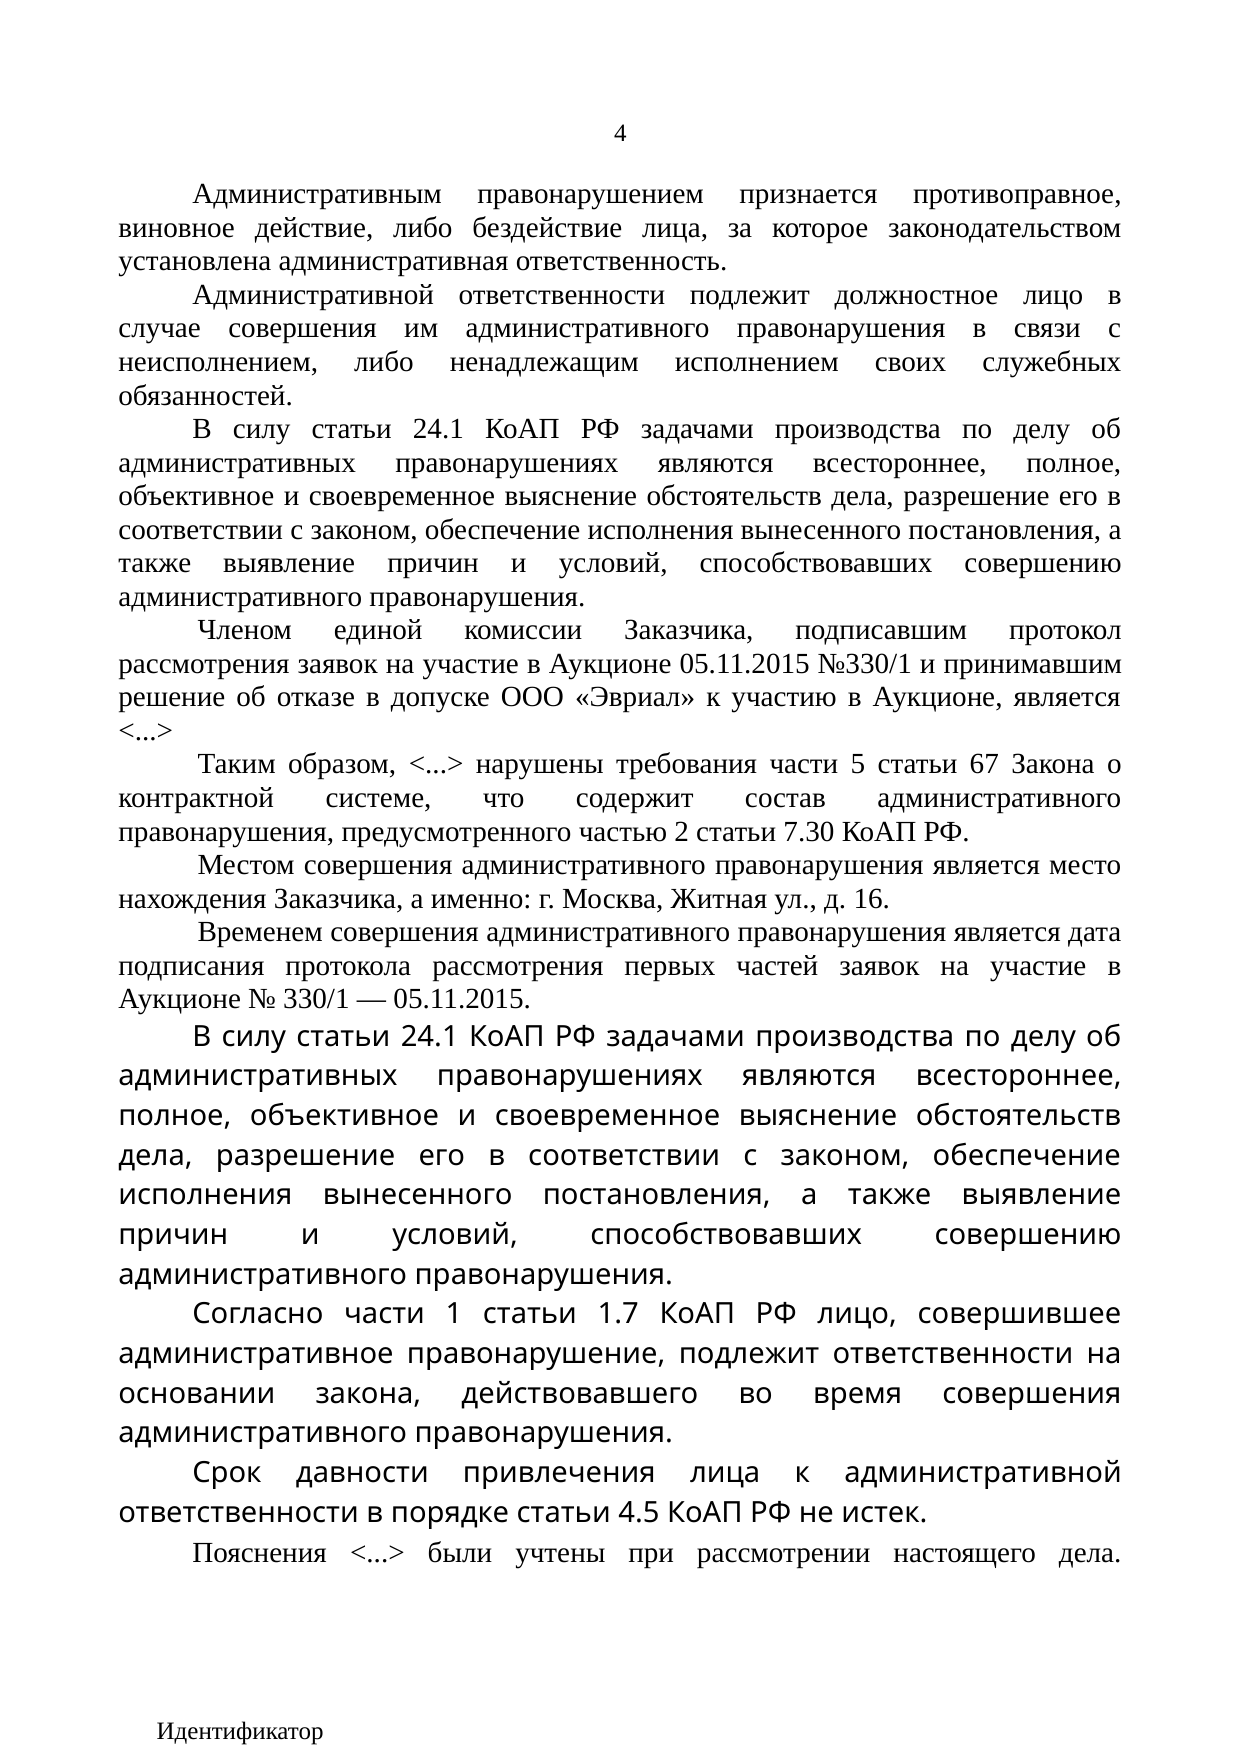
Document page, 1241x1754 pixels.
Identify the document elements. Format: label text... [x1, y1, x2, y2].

text Административной ответственности подлежит должностное лицо в случае совершения им административного правонарушения в связи с неисполнением, либо ненадлежащим исполнением своих служебных обязанностей. [118, 277, 1122, 411]
text В силу статьи 24.1 КоАП РФ задачами производства по делу об административных правонарушениях являются всестороннее, полное, объективное и своевременное выяснение обстоятельств дела, разрешение его в соответствии с законом, обеспечение исполнения вынесенного постановления, а также выявление причин и условий, способствовавших совершению административного правонарушения. [118, 1015, 1122, 1293]
text Временем совершения административного правонарушения является дата подписания протокола рассмотрения первых частей заявок на участие в Аукционе № 330/1 — 05.11.2015. [118, 914, 1122, 1015]
text Членом единой комиссии Заказчика, подписавшим протокол рассмотрения заявок на участие в Аукционе 05.11.2015 №330/1 и принимавшим решение об отказе в допуске ООО «Эвриал» к участию в Аукционе, является <...> [118, 612, 1122, 747]
text Местом совершения административного правонарушения является место нахождения Заказчика, а именно: г. Москва, Житная ул., д. 16. [118, 847, 1122, 914]
text Согласно части 1 статьи 1.7 КоАП РФ лицо, совершившее административное правонарушение, подлежит ответственности на основании закона, действовавшего во время совершения административного правонарушения. [118, 1293, 1122, 1451]
text Пояснения <...> были учтены при рассмотрении настоящего дела. [118, 1531, 1122, 1571]
text Таким образом, <...> нарушены требования части 5 статьи 67 Закона о контрактной системе, что содержит состав административного правонарушения, предусмотренного частью 2 статьи 7.30 КоАП РФ. [118, 747, 1122, 847]
text Срок давности привлечения лица к административной ответственности в порядке статьи 4.5 КоАП РФ не истек. [118, 1451, 1122, 1531]
text В силу статьи 24.1 КоАП РФ задачами производства по делу об административных правонарушениях являются всестороннее, полное, объективное и своевременное выяснение обстоятельств дела, разрешение его в соответствии с законом, обеспечение исполнения вынесенного постановления, а также выявление причин и условий, способствовавших совершению административного правонарушения. [118, 411, 1122, 612]
text Административным правонарушением признается противоправное, виновное действие, либо бездействие лица, за которое законодательством установлена административная ответственность. [118, 176, 1122, 277]
